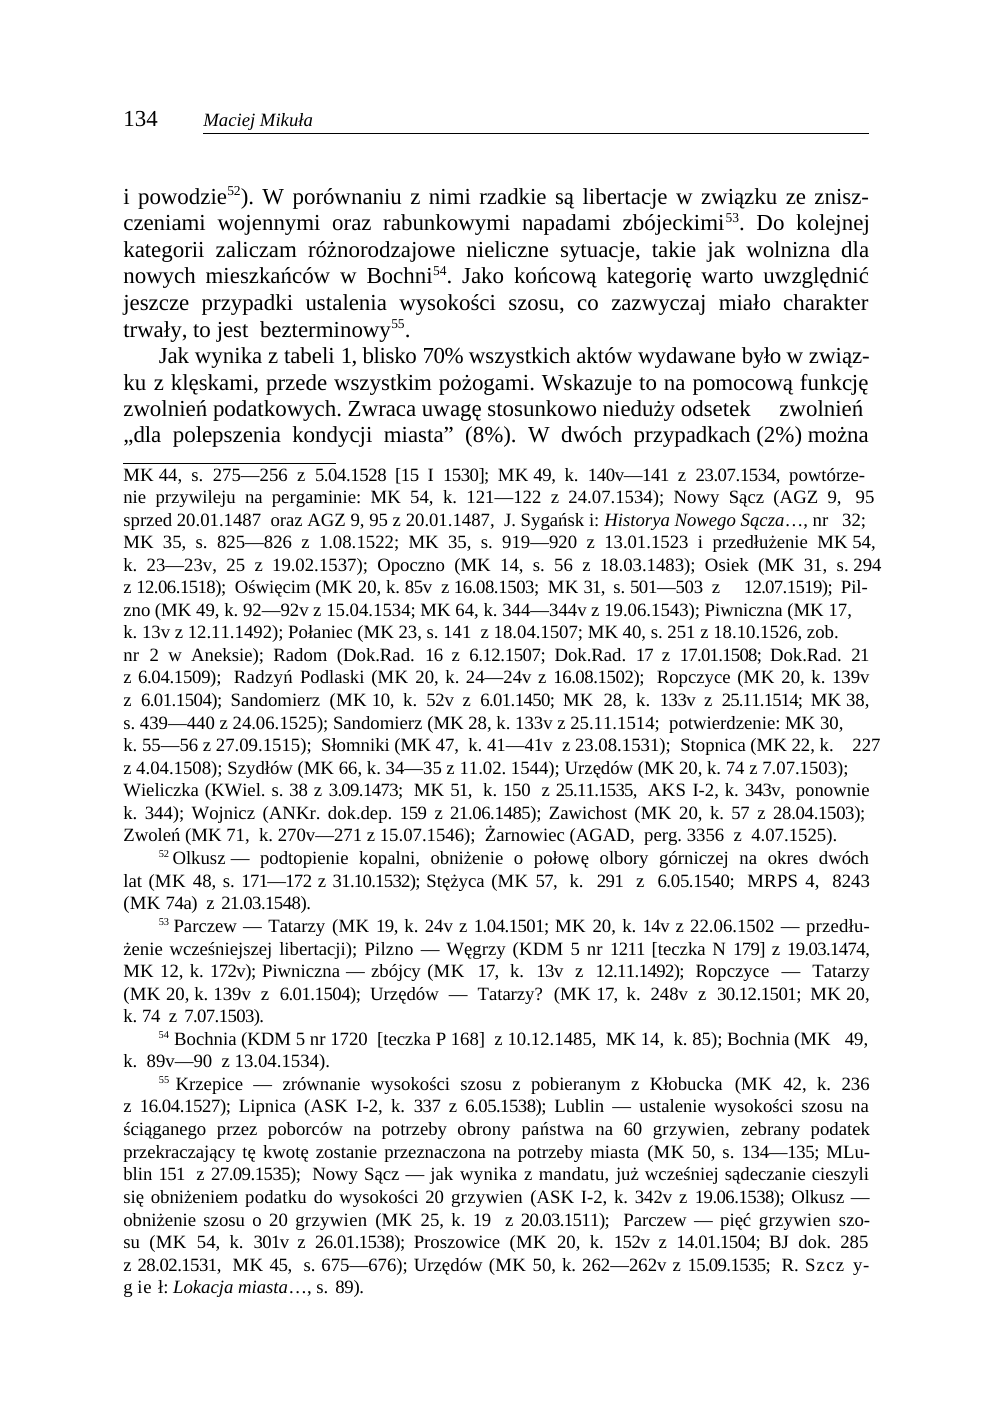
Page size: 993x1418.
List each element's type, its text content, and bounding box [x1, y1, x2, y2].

text MK 35, s. 825—826 z 1.08.1522; MK 35, s. 919—920 z 13.01.1523 i przedłużenie MK 54, [123, 531, 882, 553]
text 54 Bochnia (KDM 5 nr 1720 [teczka P 168] z 10.12.1485, MK 14, k. 85); Bochnia (MK 49, [158, 1028, 882, 1049]
text 55 Krzepice — zrównanie wysokości szosu z pobieranym z Kłobucka (MK 42, k. 236 z 16.04.1527); Lipnica (ASK I-2, k. 337 z 6.05.1538); Lublin — ustalenie wysokości szosu na ściąganego przez poborców na potrzeby obrony państwa na 60 grzywien, zebrany podatek przekraczający tę kwotę zostanie przeznaczona na potrzeby miasta (MK 50, s. 134—135; MLu- blin 151 z 27.09.1535); Nowy Sącz — jak wynika z mandatu, już wcześniej sądeczanie cieszyli się obniżeniem podatku do wysokości 20 grzywien (ASK I-2, k. 342v z 19.06.1538); Olkusz — obniżenie szosu o 20 grzywien (MK 25, k. 19 z 20.03.1511); Parczew — pięć grzywien szo- su (MK 54, k. 301v z 26.01.1538); Proszowice (MK 20, k. 152v z 14.01.1504; BJ dok. 285 z 28.02.1531, MK 45, s. 675—676); Urzędów (MK 50, k. 262—262v z 15.09.1535; R. Szcz y- g ie ł: Lokacja miasta…, s. 89). [123, 1073, 870, 1298]
text k. 55—56 z 27.09.1515); Słomniki (MK 47, k. 41—41v z 23.08.1531); Stopnica (MK 22, k. 227 [123, 734, 882, 756]
text s. 439—440 z 24.06.1525); Sandomierz (MK 28, k. 133v z 25.11.1514; potwierdzenie: MK 30, [123, 712, 882, 733]
text 53 Parczew — Tatarzy (MK 19, k. 24v z 1.04.1501; MK 20, k. 14v z 22.06.1502 — przedłu- żenie wcześniejszej libertacji); Pilzno — Węgrzy (KDM 5 nr 1211 [teczka N 179] z 19.03.1474, MK 12, k. 172v); Piwniczna — zbójcy (MK 17, k. 13v z 12.11.1492); Ropczyce — Tatarzy (MK 20, k. 139v z 6.01.1504); Urzędów — Tatarzy? (MK 17, k. 248v z 30.12.1501; MK 20, k. 74 z 7.07.1503). [123, 915, 870, 1027]
text Zwoleń (MK 71, k. 270v—271 z 15.07.1546); Żarnowiec (AGAD, perg. 3356 z 4.07.1525). [123, 824, 882, 846]
text zno (MK 49, k. 92—92v z 15.04.1534; MK 64, k. 344—344v z 19.06.1543); Piwniczna (MK 17, [123, 599, 882, 620]
text z 12.06.1518); Oświęcim (MK 20, k. 85v z 16.08.1503; MK 31, s. 501—503 z 12.07.1519); Pil- [123, 576, 882, 598]
text Jak wynika z tabeli 1, blisko 70% wszystkich aktów wydawane było w związ- ku z klęskami, przede wszystkim pożogami. Wskazuje to na pomocową funkcję zwolnień podatkowych. Zwraca uwagę stosunkowo nieduży odsetek zwolnień [123, 342, 870, 422]
text nr 2 w Aneksie); Radom (Dok.Rad. 16 z 6.12.1507; Dok.Rad. 17 z 17.01.1508; Dok.Rad. 21 z 6.04.1509); Radzyń Podlaski (MK 20, k. 24—24v z 16.08.1502); Ropczyce (MK 20, k. 139v z 6.01.1504); Sandomierz (MK 10, k. 52v z 6.01.1450; MK 28, k. 133v z 25.11.1514; MK 38, [123, 644, 870, 711]
text k. 89v—90 z 13.04.1534). [123, 1050, 882, 1072]
text nie przywileju na pergaminie: MK 54, k. 121—122 z 24.07.1534); Nowy Sącz (AGZ 9, 95 [123, 486, 882, 508]
text z 4.04.1508); Szydłów (MK 66, k. 34—35 z 11.02. 1544); Urzędów (MK 20, k. 74 z 7.07.1503); [123, 757, 882, 778]
text MK 44, s. 275—256 z 5.04.1528 [15 I 1530]; MK 49, k. 140v—141 z 23.07.1534, powtórze- [123, 451, 882, 485]
text k. 23—23v, 25 z 19.02.1537); Opoczno (MK 14, s. 56 z 18.03.1483); Osiek (MK 31, s. 294 [123, 554, 882, 575]
text sprzed 20.01.1487 oraz AGZ 9, 95 z 20.01.1487, J. Sygańsk i: Historya Nowego Sącza…, nr 32; [123, 509, 882, 530]
text i powodzie52). W porównaniu z nimi rzadkie są libertacje w związku ze znisz- czeniami wojennymi oraz rabunkowymi napadami zbójeckimi53. Do kolejnej kategorii zaliczam różnorodzajowe nieliczne sytuacje, takie jak wolnizna dla nowych mieszkańców w Bochni54. Jako końcową kategorię warto uwzględnić jeszcze przypadki ustalenia wysokości szosu, co zazwyczaj miało charakter trwały, to jest bezterminowy55. [123, 183, 870, 342]
text Wieliczka (KWiel. s. 38 z 3.09.1473; MK 51, k. 150 z 25.11.1535, AKS I-2, k. 343v, ponownie k. 344); Wojnicz (ANKr. dok.dep. 159 z 21.06.1485); Zawichost (MK 20, k. 57 z 28.04.1503); [123, 779, 870, 823]
text „dla polepszenia kondycji miasta” (8%). W dwóch przypadkach (2%) można [123, 422, 882, 448]
text 52 Olkusz — podtopienie kopalni, obniżenie o połowę olbory górniczej na okres dwóch lat (MK 48, s. 171—172 z 31.10.1532); Stężyca (MK 57, k. 291 z 6.05.1540; MRPS 4, 8243 (MK 74a) z 21.03.1548). [123, 847, 870, 914]
text k. 13v z 12.11.1492); Połaniec (MK 23, s. 141 z 18.04.1507; MK 40, s. 251 z 18.10.1526, zob. [123, 621, 882, 643]
